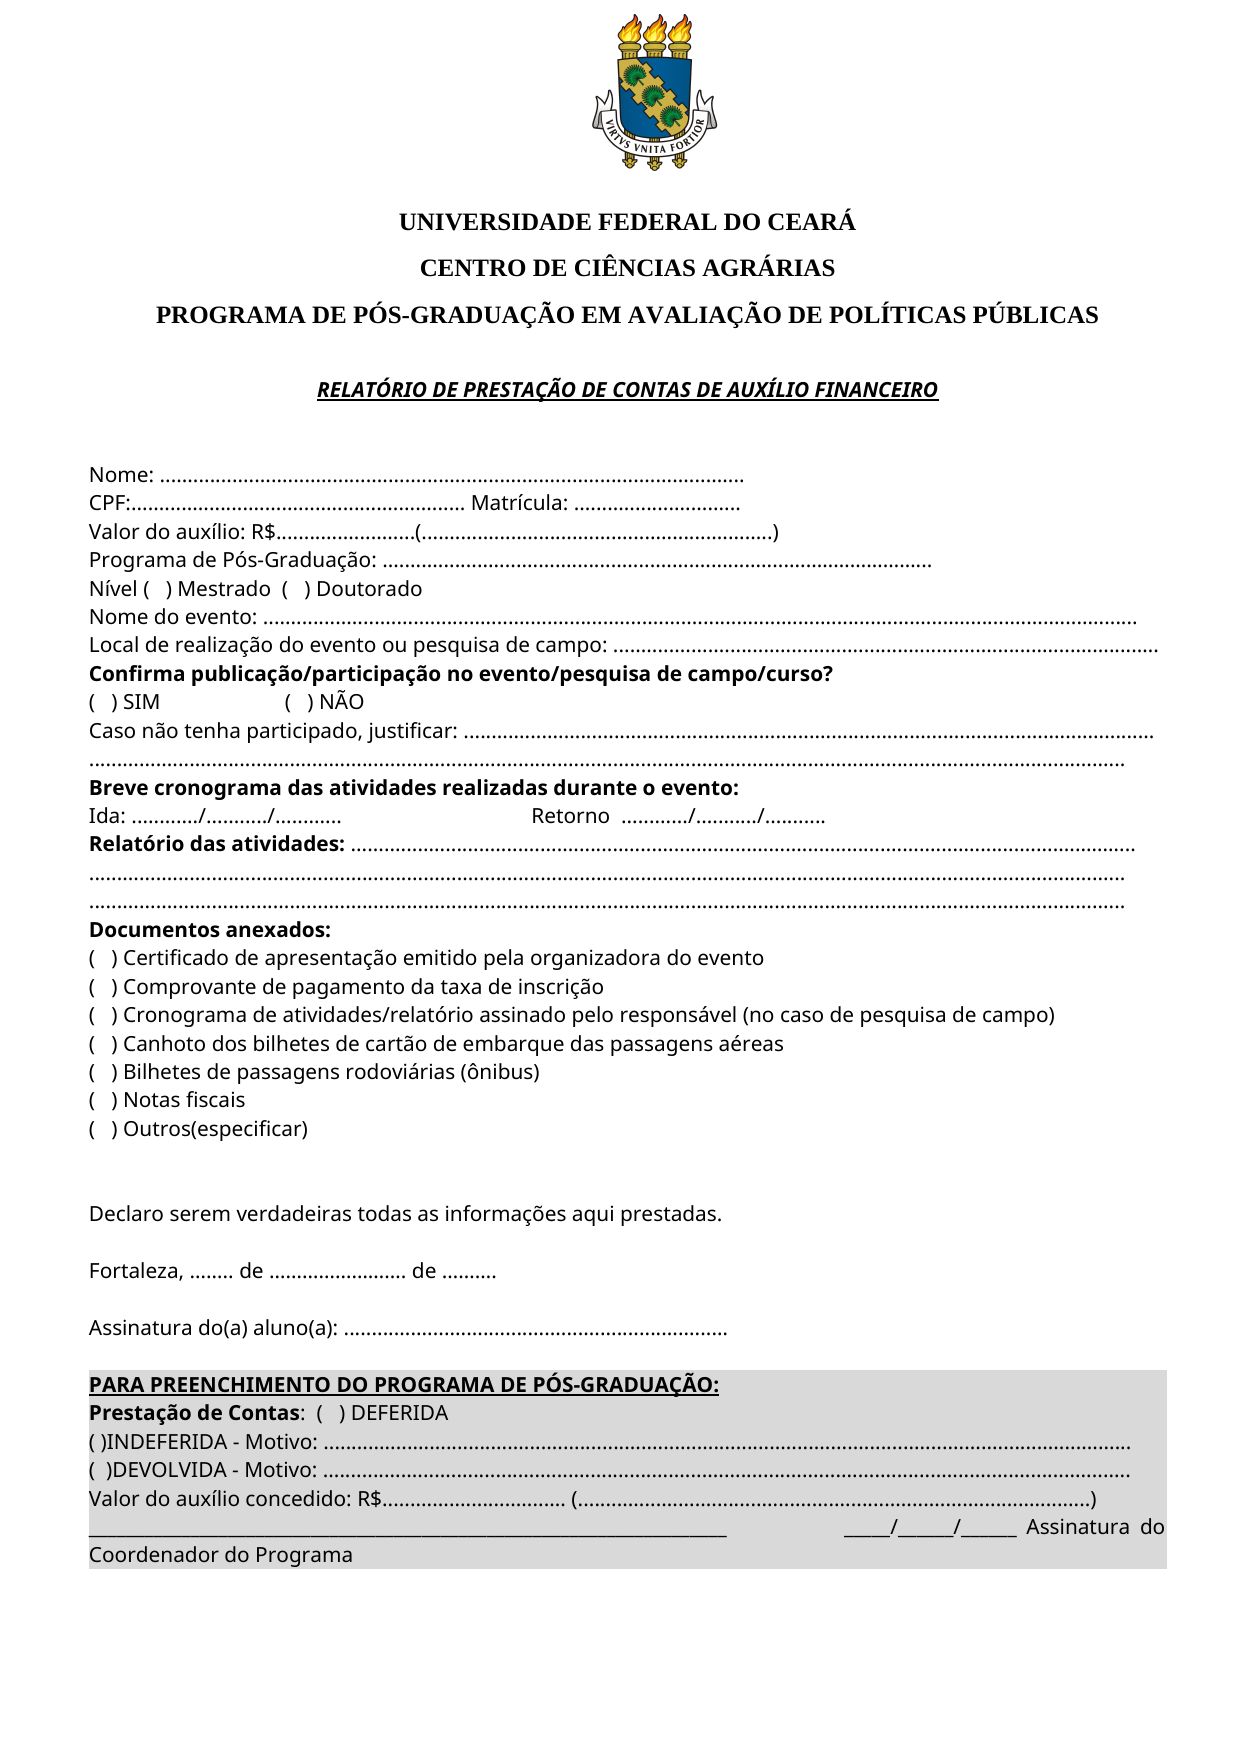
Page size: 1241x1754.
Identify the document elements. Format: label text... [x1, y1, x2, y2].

text PARA PREENCHIMENTO DO PROGRAMA DE PÓS-GRADUAÇÃO: [89, 1370, 1167, 1398]
text CPF:............................................................ Matrícula: .............................. [89, 488, 1167, 517]
text ( )DEVOLVIDA - Motivo: ................................................................................................................................................. [89, 1455, 1167, 1484]
text .......................................................................................................................................................................................... [89, 886, 1167, 915]
text Local de realização do evento ou pesquisa de campo: ..............................................................................................…. [89, 631, 1167, 659]
text Nome do evento: ............................................................................................................................................................. [89, 602, 1167, 631]
text ( ) SIM ( ) NÃO [89, 687, 1167, 716]
text Valor do auxílio concedido: R$................................. (............................................................................................) [89, 1484, 1167, 1512]
text Valor do auxílio: R$.........................(...............................................................) [89, 517, 1167, 545]
text Programa de Pós-Graduação: ..............................................................................………………... [89, 545, 1167, 574]
text Documentos anexados: [89, 915, 1167, 943]
text CENTRO DE CIÊNCIAS AGRÁRIAS [89, 253, 1167, 282]
text ( ) Bilhetes de passagens rodoviárias (ônibus) [89, 1057, 1167, 1086]
text Fortaleza, …….. de ……………………. de ………. [89, 1256, 1167, 1284]
text Relatório das atividades: ....................................................................................................................................……... [89, 829, 1167, 858]
text Caso não tenha participado, justificar: ............................................................................................................................ [89, 716, 1167, 744]
text ( )INDEFERIDA - Motivo: ................................................................................................................................................. [89, 1427, 1167, 1455]
text RELATÓRIO DE PRESTAÇÃO DE CONTAS DE AUXÍLIO FINANCEIRO [89, 375, 1167, 403]
text Prestação de Contas: ( ) DEFERIDA [89, 1398, 1167, 1427]
text ( ) Canhoto dos bilhetes de cartão de embarque das passagens aéreas [89, 1029, 1167, 1057]
text Declaro serem verdadeiras todas as informações aqui prestadas. [89, 1199, 1167, 1228]
text Nome: ......................................................................................................... [89, 460, 1167, 488]
text ( ) Notas fiscais [89, 1086, 1167, 1114]
text .......................................................................................................................................................................................... [89, 744, 1167, 773]
text Ida: ............/.........../............ Retorno ............/.........../........... [89, 801, 1167, 829]
text _____________________________________________________________________ _____/______/______ Assinatura do Coordenador do Programa [89, 1512, 1167, 1569]
picture [591, 14, 718, 177]
text ( ) Cronograma de atividades/relatório assinado pelo responsável (no caso de pesquisa de campo) [89, 1000, 1167, 1029]
text UNIVERSIDADE FEDERAL DO CEARÁ [89, 207, 1167, 235]
text ( ) Outros(especificar) [89, 1114, 1167, 1142]
text Assinatura do(a) aluno(a): ..................................................................… [89, 1313, 1167, 1341]
text .......................................................................................................................................................................................... [89, 858, 1167, 886]
text Confirma publicação/participação no evento/pesquisa de campo/curso? [89, 659, 1167, 687]
text Breve cronograma das atividades realizadas durante o evento: [89, 773, 1167, 801]
text ( ) Comprovante de pagamento da taxa de inscrição [89, 972, 1167, 1000]
text Nível ( ) Mestrado ( ) Doutorado [89, 574, 1167, 602]
text PROGRAMA DE PÓS-GRADUAÇÃO EM AVALIAÇÃO DE POLÍTICAS PÚBLICAS [89, 300, 1167, 329]
text ( ) Certificado de apresentação emitido pela organizadora do evento [89, 943, 1167, 972]
